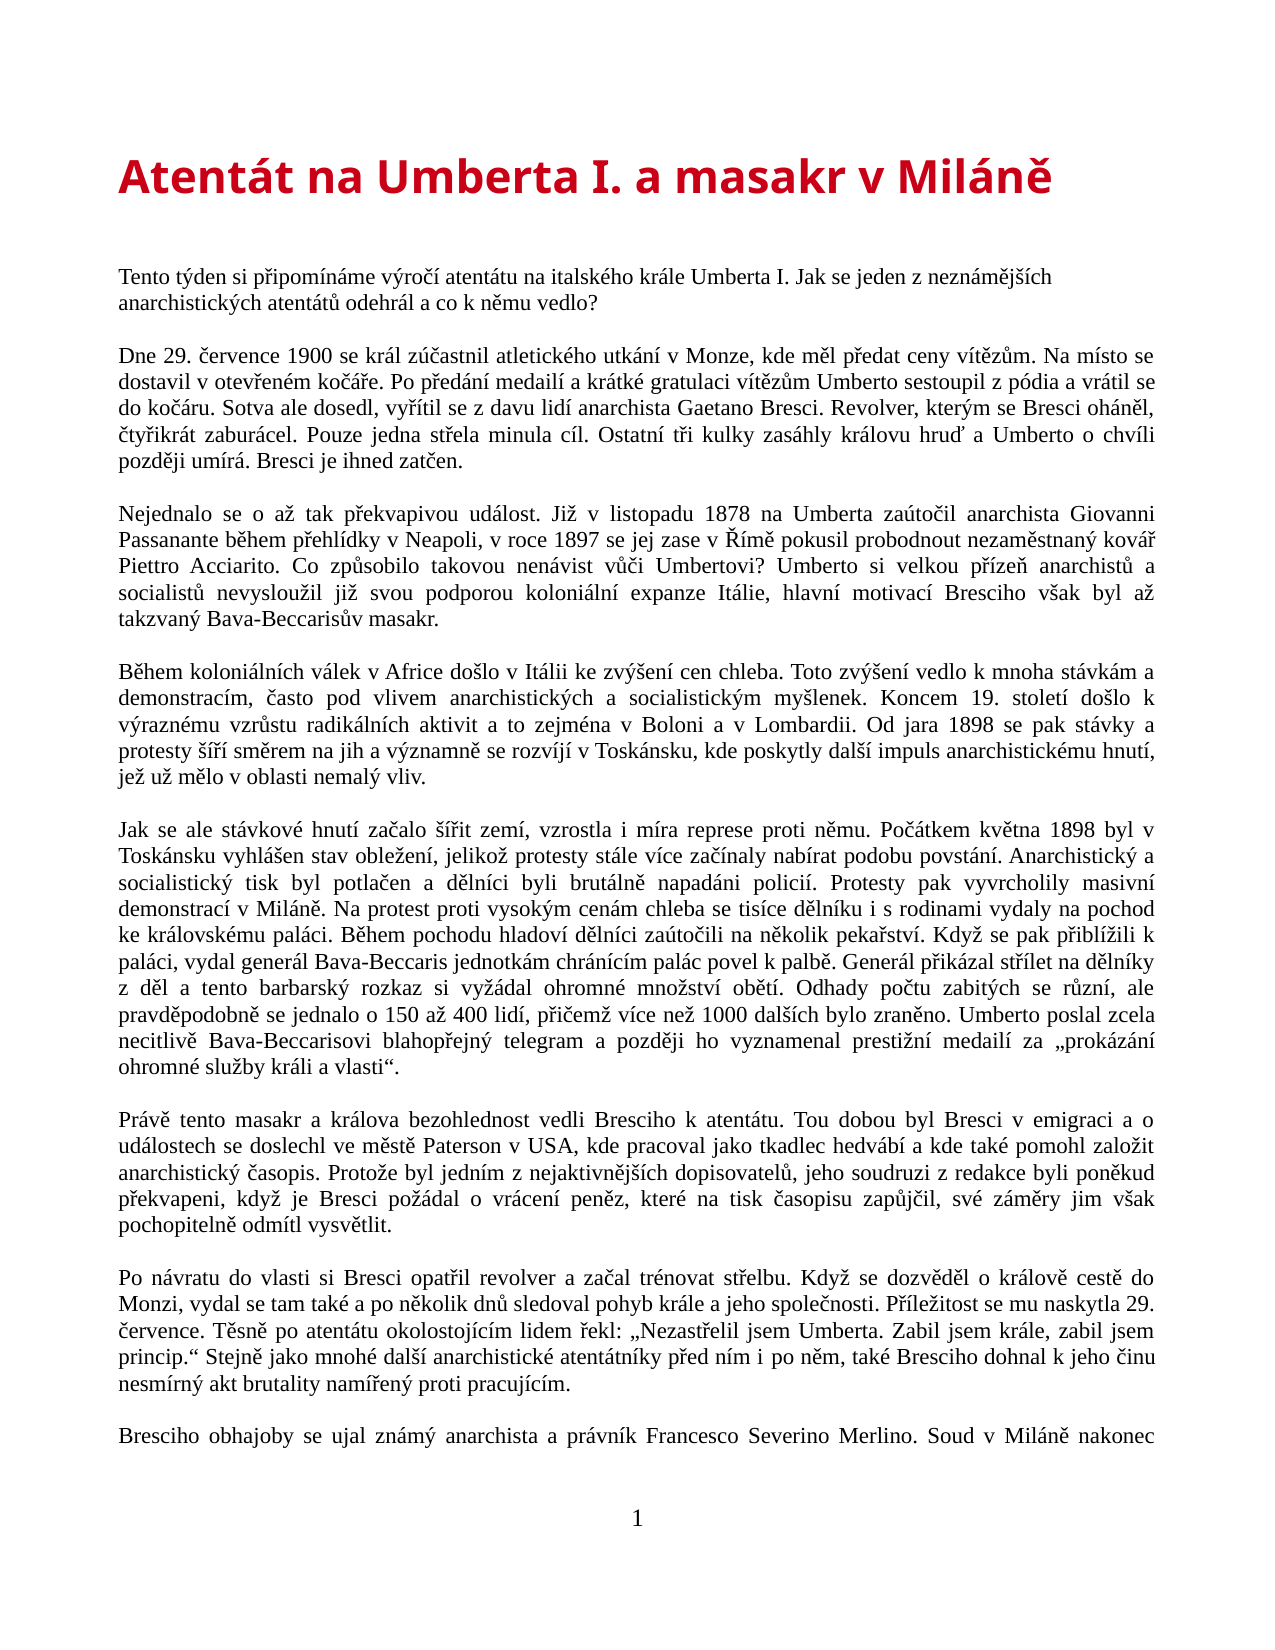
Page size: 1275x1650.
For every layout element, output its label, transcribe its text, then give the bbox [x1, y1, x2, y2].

text Právě tento masakr a králova bezohlednost vedli Bresciho k atentátu. Tou dobou byl Bresci v emigraci a o událostech se doslechl ve městě Paterson v USA, kde pracoval jako tkadlec hedvábí a kde také pomohl založit anarchistický časopis. Protože byl jedním z nejaktivnějších dopisovatelů, jeho soudruzi z redakce byli poněkud překvapeni, když je Bresci požádal o vrácení peněz, které na tisk časopisu zapůjčil, své záměry jim však pochopitelně odmítl vysvětlit. [118, 1080, 1157, 1238]
text Atentát na Umberta I. a masakr v Miláně [118, 144, 1157, 207]
text Dne 29. července 1900 se král zúčastnil atletického utkání v Monze, kde měl předat ceny vítězům. Na místo se dostavil v otevřeném kočáře. Po předání medailí a krátké gratulaci vítězům Umberto sestoupil z pódia a vrátil se do kočáru. Sotva ale dosedl, vyřítil se z davu lidí anarchista Gaetano Bresci. Revolver, kterým se Bresci oháněl, čtyřikrát zaburácel. Pouze jedna střela minula cíl. Ostatní tři kulky zasáhly královu hruď a Umberto o chvíli později umírá. Bresci je ihned zatčen. [118, 315, 1157, 473]
text Jak se ale stávkové hnutí začalo šířit zemí, vzrostla i míra represe proti němu. Počátkem května 1898 byl v Toskánsku vyhlášen stav obležení, jelikož protesty stále více začínaly nabírat podobu povstání. Anarchistický a socialistický tisk byl potlačen a dělníci byli brutálně napadáni policií. Protesty pak vyvrcholily masivní demonstrací v Miláně. Na protest proti vysokým cenám chleba se tisíce dělníku i s rodinami vydaly na pochod ke královskému paláci. Během pochodu hladoví dělníci zaútočili na několik pekařství. Když se pak přiblížili k paláci, vydal generál Bava-Beccaris jednotkám chránícím palác povel k palbě. Generál přikázal střílet na dělníky z děl a tento barbarský rozkaz si vyžádal ohromné množství obětí. Odhady počtu zabitých se různí, ale pravděpodobně se jednalo o 150 až 400 lidí, přičemž více než 1000 dalších bylo zraněno. Umberto poslal zcela necitlivě Bava-Beccarisovi blahopřejný telegram a později ho vyznamenal prestižní medailí za „prokázání ohromné služby králi a vlasti“. [118, 790, 1157, 1080]
text Tento týden si připomínáme výročí atentátu na italského krále Umberta I. Jak se jeden z neznámějších anarchistických atentátů odehrál a co k němu vedlo? [118, 263, 1157, 315]
text Po návratu do vlasti si Bresci opatřil revolver a začal trénovat střelbu. Když se dozvěděl o králově cestě do Monzi, vydal se tam také a po několik dnů sledoval pohyb krále a jeho společnosti. Příležitost se mu naskytla 29. července. Těsně po atentátu okolostojícím lidem řekl: „Nezastřelil jsem Umberta. Zabil jsem krále, zabil jsem princip.“ Stejně jako mnohé další anarchistické atentátníky před ním i po něm, také Bresciho dohnal k jeho činu nesmírný akt brutality namířený proti pracujícím. [118, 1264, 1157, 1396]
text Nejednalo se o až tak překvapivou událost. Již v listopadu 1878 na Umberta zaútočil anarchista Giovanni Passanante během přehlídky v Neapoli, v roce 1897 se jej zase v Římě pokusil probodnout nezaměstnaný kovář Piettro Acciarito. Co způsobilo takovou nenávist vůči Umbertovi? Umberto si velkou přízeň anarchistů a socialistů nevysloužil již svou podporou koloniální expanze Itálie, hlavní motivací Bresciho však byl až takzvaný Bava-Beccarisův masakr. [118, 473, 1157, 632]
text Během koloniálních válek v Africe došlo v Itálii ke zvýšení cen chleba. Toto zvýšení vedlo k mnoha stávkám a demonstracím, často pod vlivem anarchistických a socialistickým myšlenek. Koncem 19. století došlo k výraznému vzrůstu radikálních aktivit a to zejména v Boloni a v Lombardii. Od jara 1898 se pak stávky a protesty šíří směrem na jih a významně se rozvíjí v Toskánsku, kde poskytly další impuls anarchistickému hnutí, jež už mělo v oblasti nemalý vliv. [118, 632, 1157, 790]
text Bresciho obhajoby se ujal známý anarchista a právník Francesco Severino Merlino. Soud v Miláně nakonec [118, 1422, 1157, 1449]
